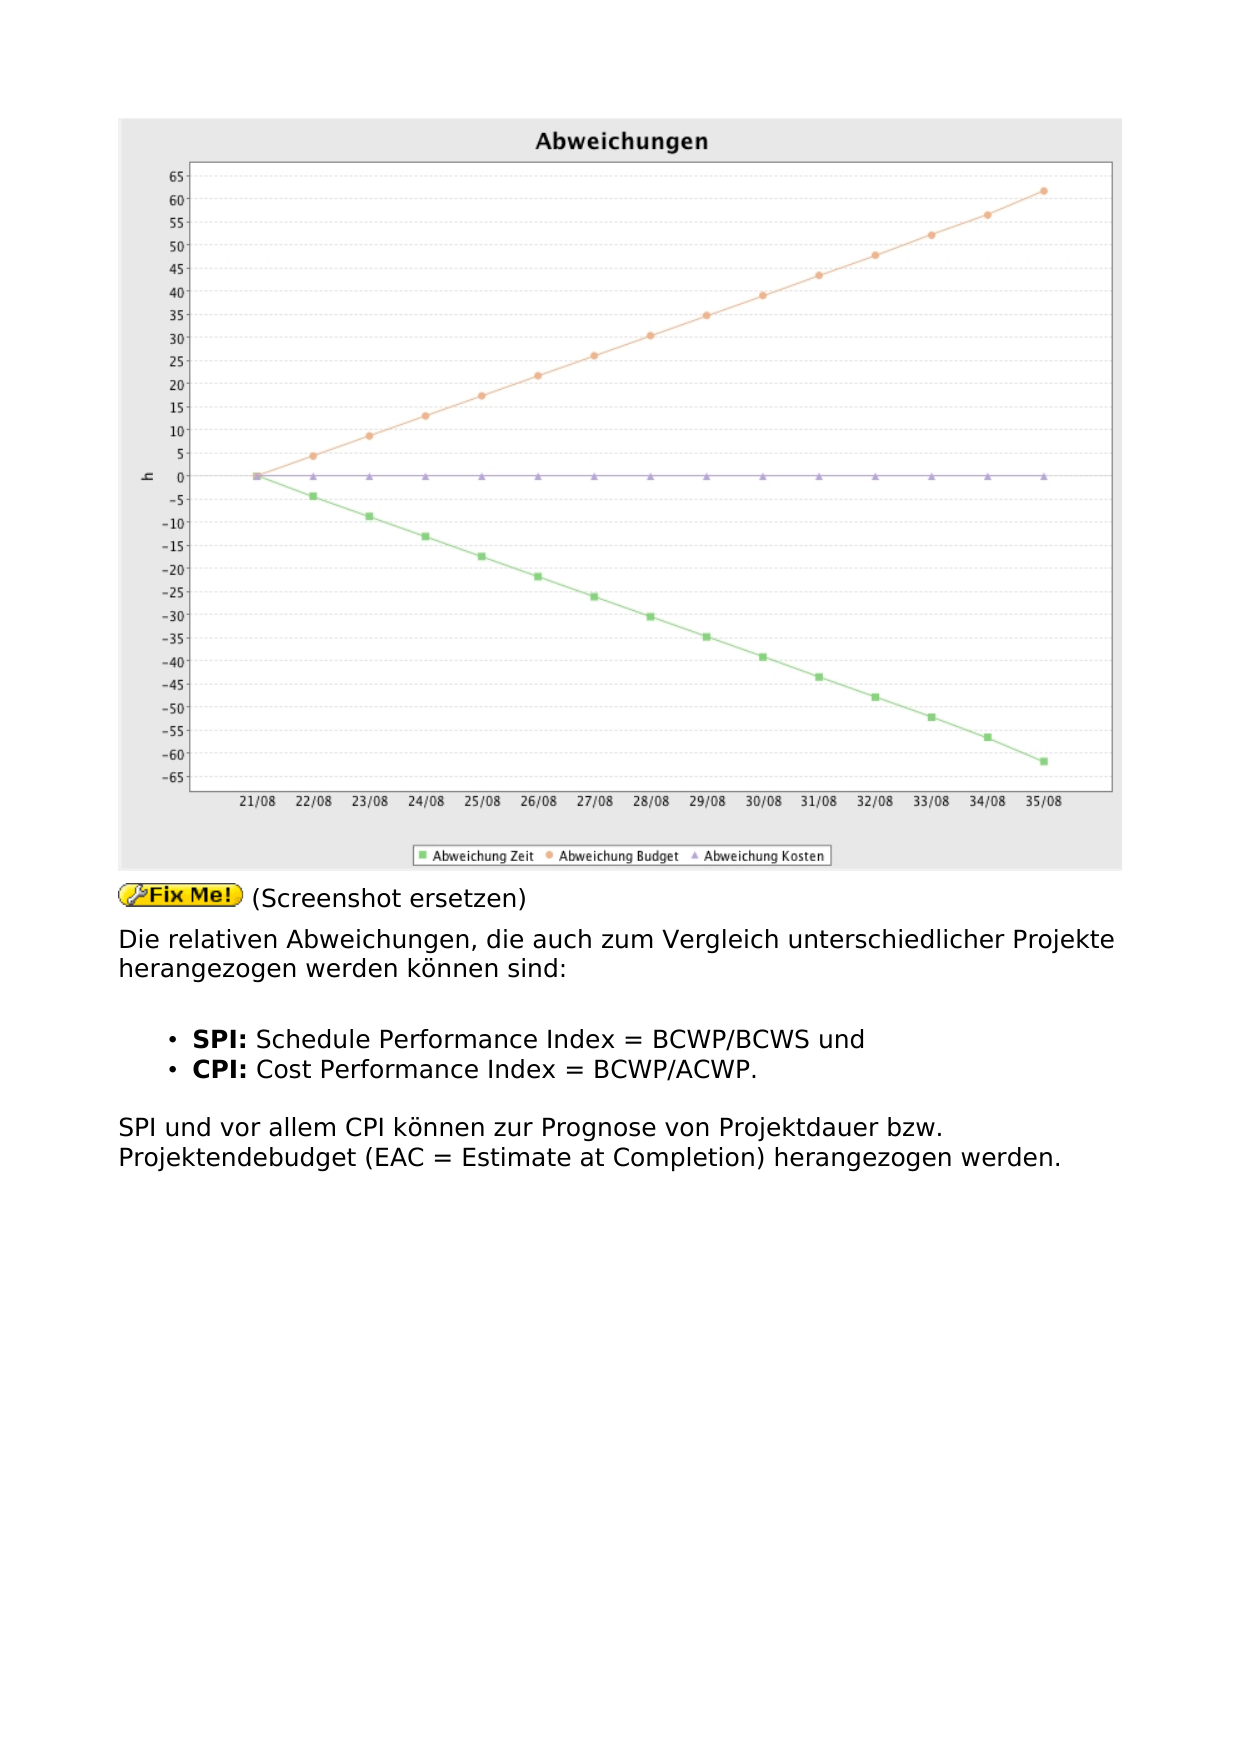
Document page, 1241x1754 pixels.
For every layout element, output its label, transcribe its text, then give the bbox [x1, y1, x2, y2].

picture [118, 883, 244, 907]
list CPI: Cost Performance Index = BCWP/ACWP. [177, 1055, 1122, 1084]
text Die relativen Abweichungen, die auch zum Vergleich unterschiedlicher Projekte herangezogen werden können sind: [118, 925, 1122, 984]
text (Screenshot ersetzen) [118, 883, 1122, 913]
text SPI und vor allem CPI können zur Prognose von Projektdauer bzw. Projektendebudget (EAC = Estimate at Completion) herangezogen werden. [118, 1113, 1122, 1172]
list SPI: Schedule Performance Index = BCWP/BCWS und [177, 1026, 1122, 1055]
picture [118, 118, 1123, 871]
